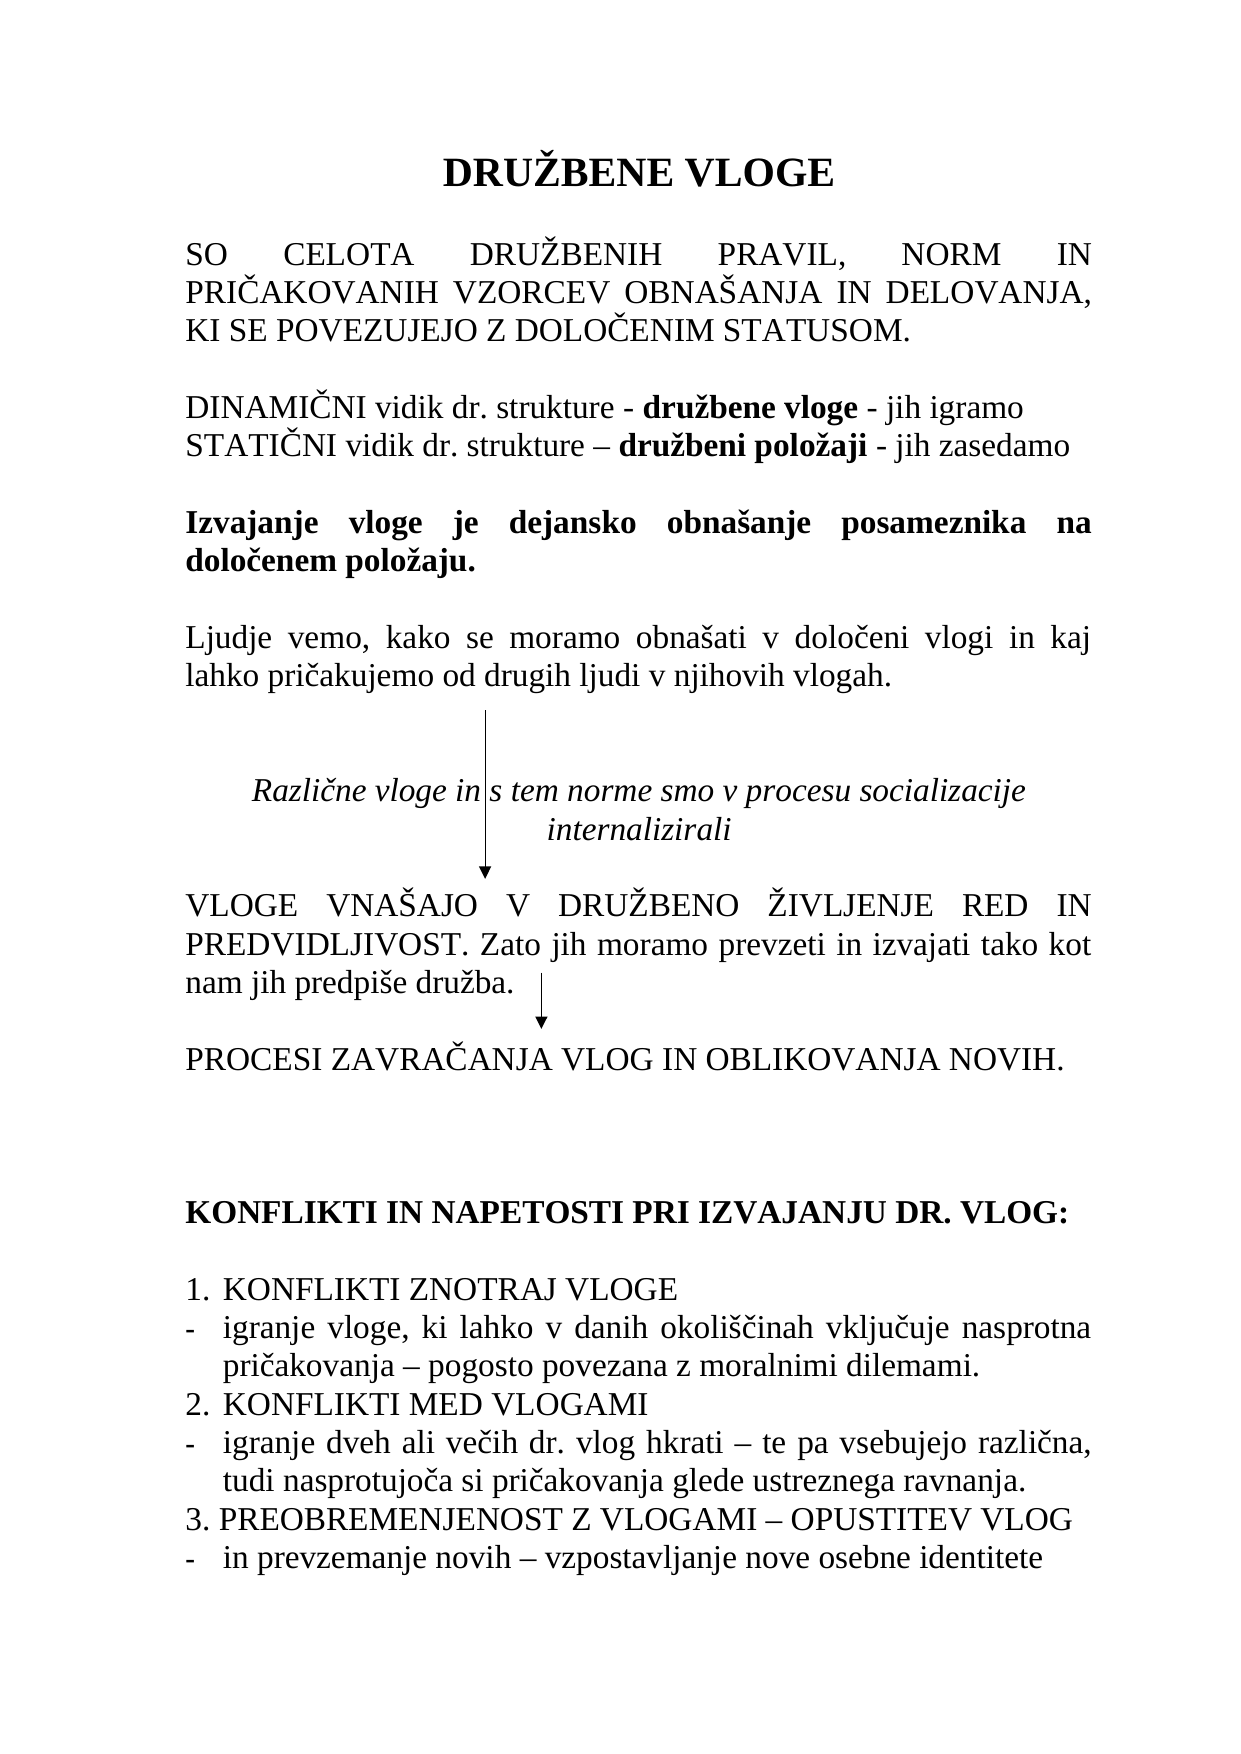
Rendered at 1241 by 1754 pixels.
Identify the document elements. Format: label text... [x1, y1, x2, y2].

text 3. PREOBREMENJENOST Z VLOGAMI – OPUSTITEV VLOG [185, 1499, 1093, 1537]
text Različne vloge in [185, 771, 485, 847]
text STATIČNI vidik dr. strukture – družbeni položaji - jih zasedamo [185, 426, 1093, 464]
text DINAMIČNI vidik dr. strukture - družbene vloge - jih igramo [185, 387, 1093, 426]
list in prevzemanje novih – vzpostavljanje nove osebne identitete [185, 1537, 1093, 1576]
list KONFLIKTI ZNOTRAJ VLOGE [185, 1269, 1093, 1307]
list KONFLIKTI MED VLOGAMI [185, 1384, 1093, 1422]
text s tem norme smo v procesu socializacije internalizirali [486, 771, 1093, 847]
text VLOGE VNAŠAJO V DRUŽBENO ŽIVLJENJE RED IN PREDVIDLJIVOST. Zato jih moramo prevzeti in izvajati tako kot nam jih predpiše družba. [185, 886, 1093, 1001]
text Izvajanje vloge je dejansko obnašanje posameznika na določenem položaju. [185, 502, 1093, 579]
list igranje vloge, ki lahko v danih okoliščinah vključuje nasprotna pričakovanja – pogosto povezana z moralnimi dilemami. [185, 1307, 1093, 1384]
list igranje dveh ali večih dr. vlog hkrati – te pa vsebujejo različna, tudi nasprotujoča si pričakovanja glede ustreznega ravnanja. [185, 1422, 1093, 1499]
text SO CELOTA DRUŽBENIH PRAVIL, NORM IN PRIČAKOVANIH VZORCEV OBNAŠANJA IN DELOVANJA, KI SE POVEZUJEJO Z DOLOČENIM STATUSOM. [185, 234, 1093, 349]
text Ljudje vemo, kako se moramo obnašati v določeni vlogi in kaj lahko pričakujemo od drugih ljudi v njihovih vlogah. [185, 617, 1093, 694]
text DRUŽBENE VLOGE [185, 148, 1093, 196]
text KONFLIKTI IN NAPETOSTI PRI IZVAJANJU DR. VLOG: [185, 1192, 1093, 1231]
text PROCESI ZAVRAČANJA VLOG IN OBLIKOVANJA NOVIH. [185, 1039, 1093, 1077]
